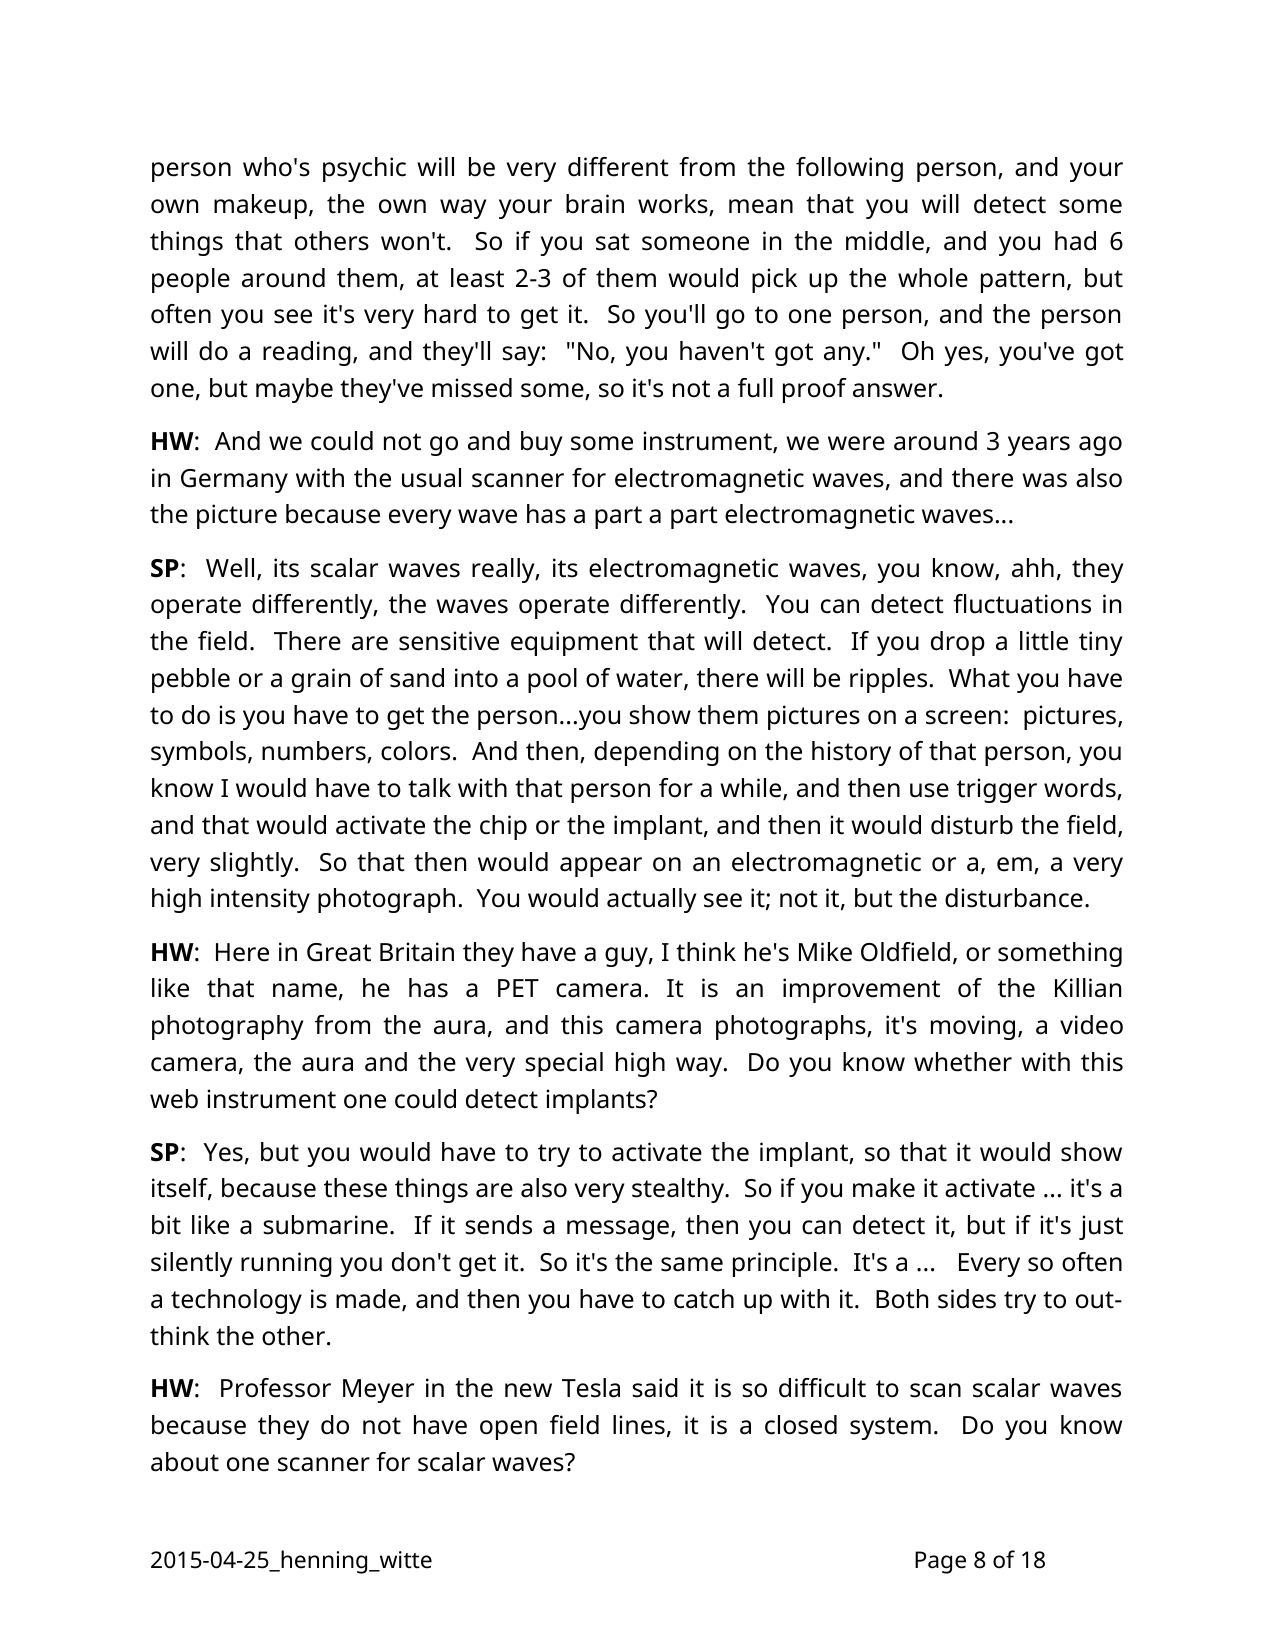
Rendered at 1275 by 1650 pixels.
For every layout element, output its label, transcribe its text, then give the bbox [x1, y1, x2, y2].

text SP: Yes, but you would have to try to activate the implant, so that it would show itself, because these things are also very stealthy. So if you make it activate ... it's a bit like a submarine. If it sends a message, then you can detect it, but if it's just silently running you don't get it. So it's the same principle. It's a ... Every so often a technology is made, and then you have to catch up with it. Both sides try to out-think the other. [150, 1134, 1125, 1352]
text HW: Professor Meyer in the new Tesla said it is so difficult to scan scalar waves because they do not have open field lines, it is a closed system. Do you know about one scanner for scalar waves? [150, 1371, 1125, 1479]
text person who's psychic will be very different from the following person, and your own makeup, the own way your brain works, mean that you will detect some things that others won't. So if you sat someone in the middle, and you had 6 people around them, at least 2-3 of them would pick up the whole pattern, but often you see it's very hard to get it. So you'll go to one person, and the person will do a reading, and they'll say: "No, you haven't got any." Oh yes, you've got one, but maybe they've missed some, so it's not a full proof answer. [150, 150, 1125, 405]
text SP: Well, its scalar waves really, its electromagnetic waves, you know, ahh, they operate differently, the waves operate differently. You can detect fluctuations in the field. There are sensitive equipment that will detect. If you drop a little tiny pebble or a grain of sand into a pool of water, there will be ripples. What you have to do is you have to get the person...you show them pictures on a screen: pictures, symbols, numbers, colors. And then, depending on the history of that person, you know I would have to talk with that person for a while, and then use trigger words, and that would activate the chip or the implant, and then it would disturb the field, very slightly. So that then would appear on an electromagnetic or a, em, a very high intensity photograph. You would actually see it; not it, but the disturbance. [150, 550, 1125, 915]
text HW: And we could not go and buy some instrument, we were around 3 years ago in Germany with the usual scanner for electromagnetic waves, and there was also the picture because every wave has a part a part electromagnetic waves... [150, 424, 1125, 531]
text HW: Here in Great Britain they have a guy, I think he's Mike Oldfield, or something like that name, he has a PET camera. It is an improvement of the Killian photography from the aura, and this camera photographs, it's moving, a video camera, the aura and the very special high way. Do you know whether with this web instrument one could detect implants? [150, 934, 1125, 1115]
